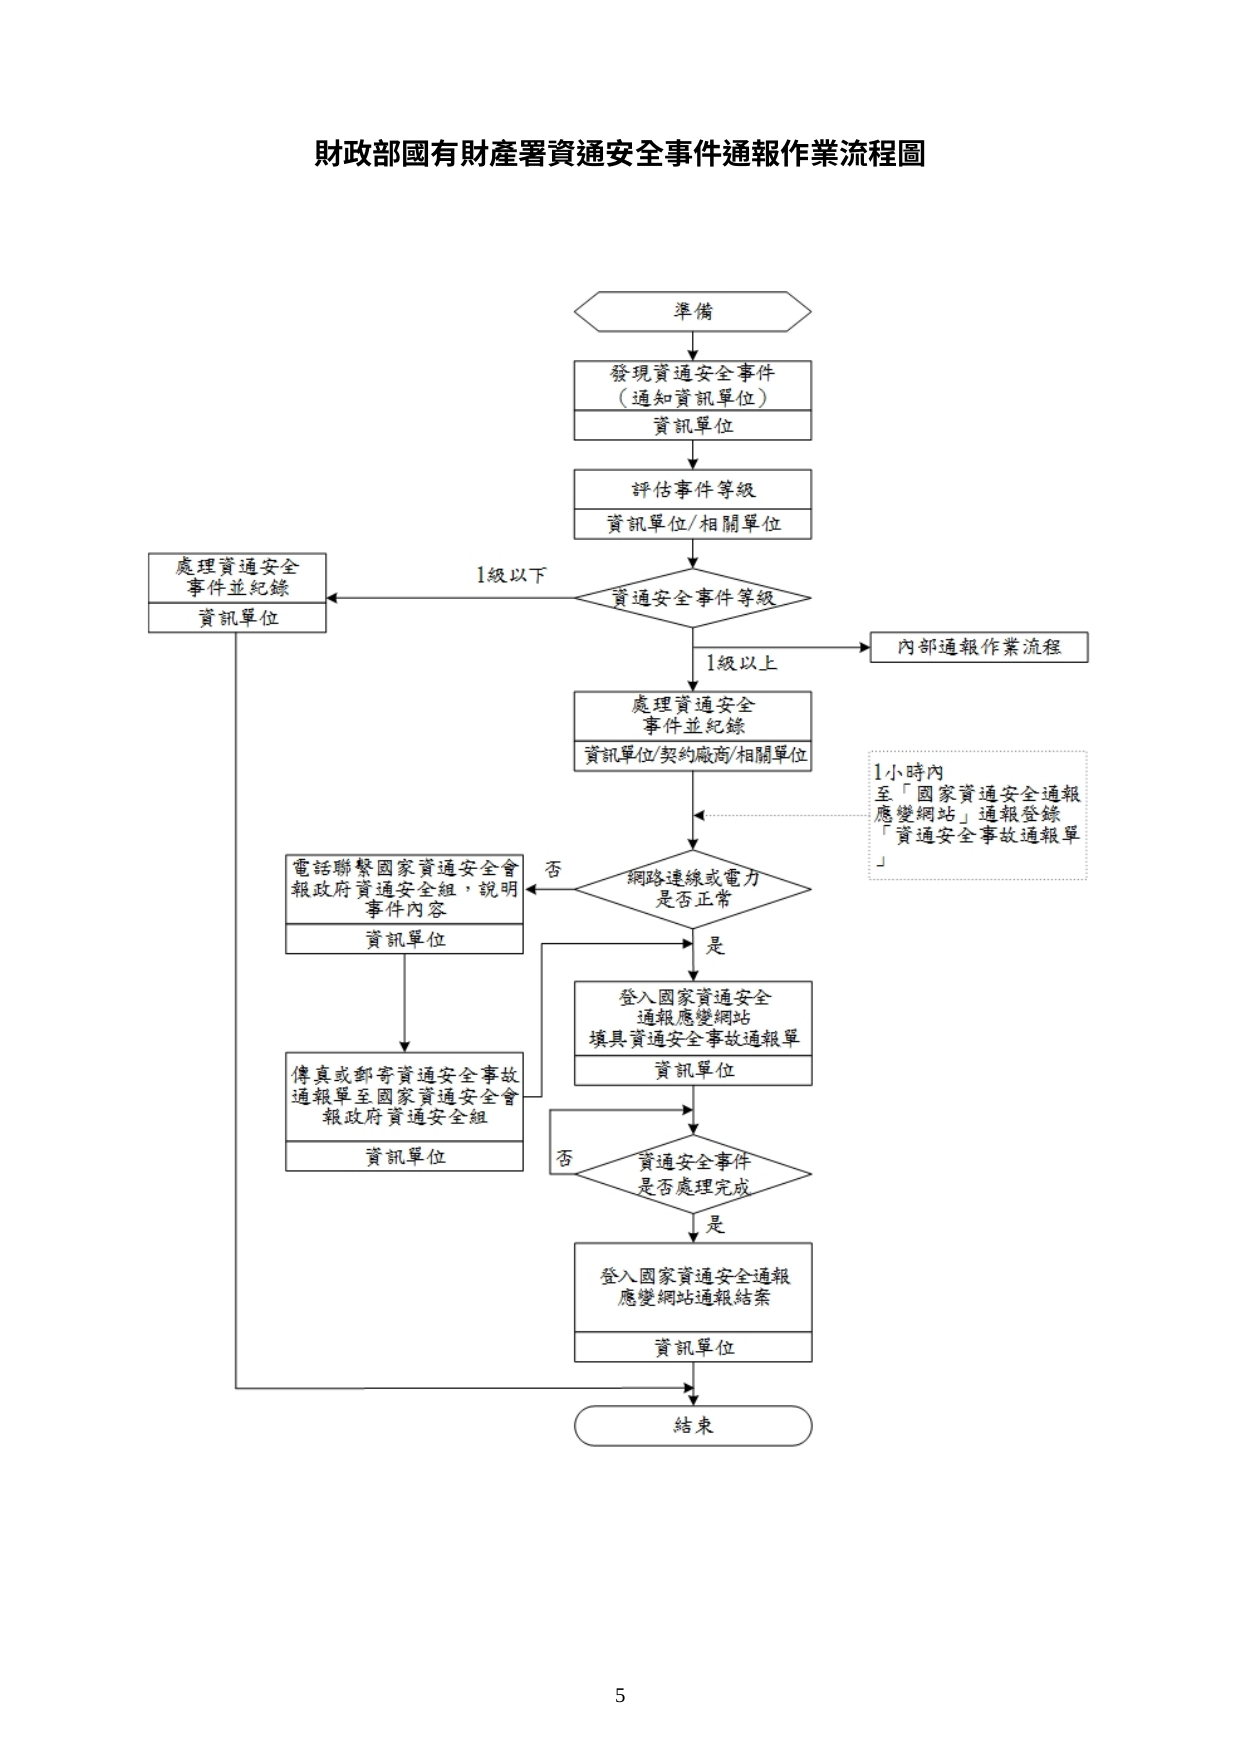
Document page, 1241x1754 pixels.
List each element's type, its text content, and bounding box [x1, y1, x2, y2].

text 財政部國有財產署資通安全事件通報作業流程圖 [118, 131, 1122, 173]
picture [147, 290, 1093, 1448]
